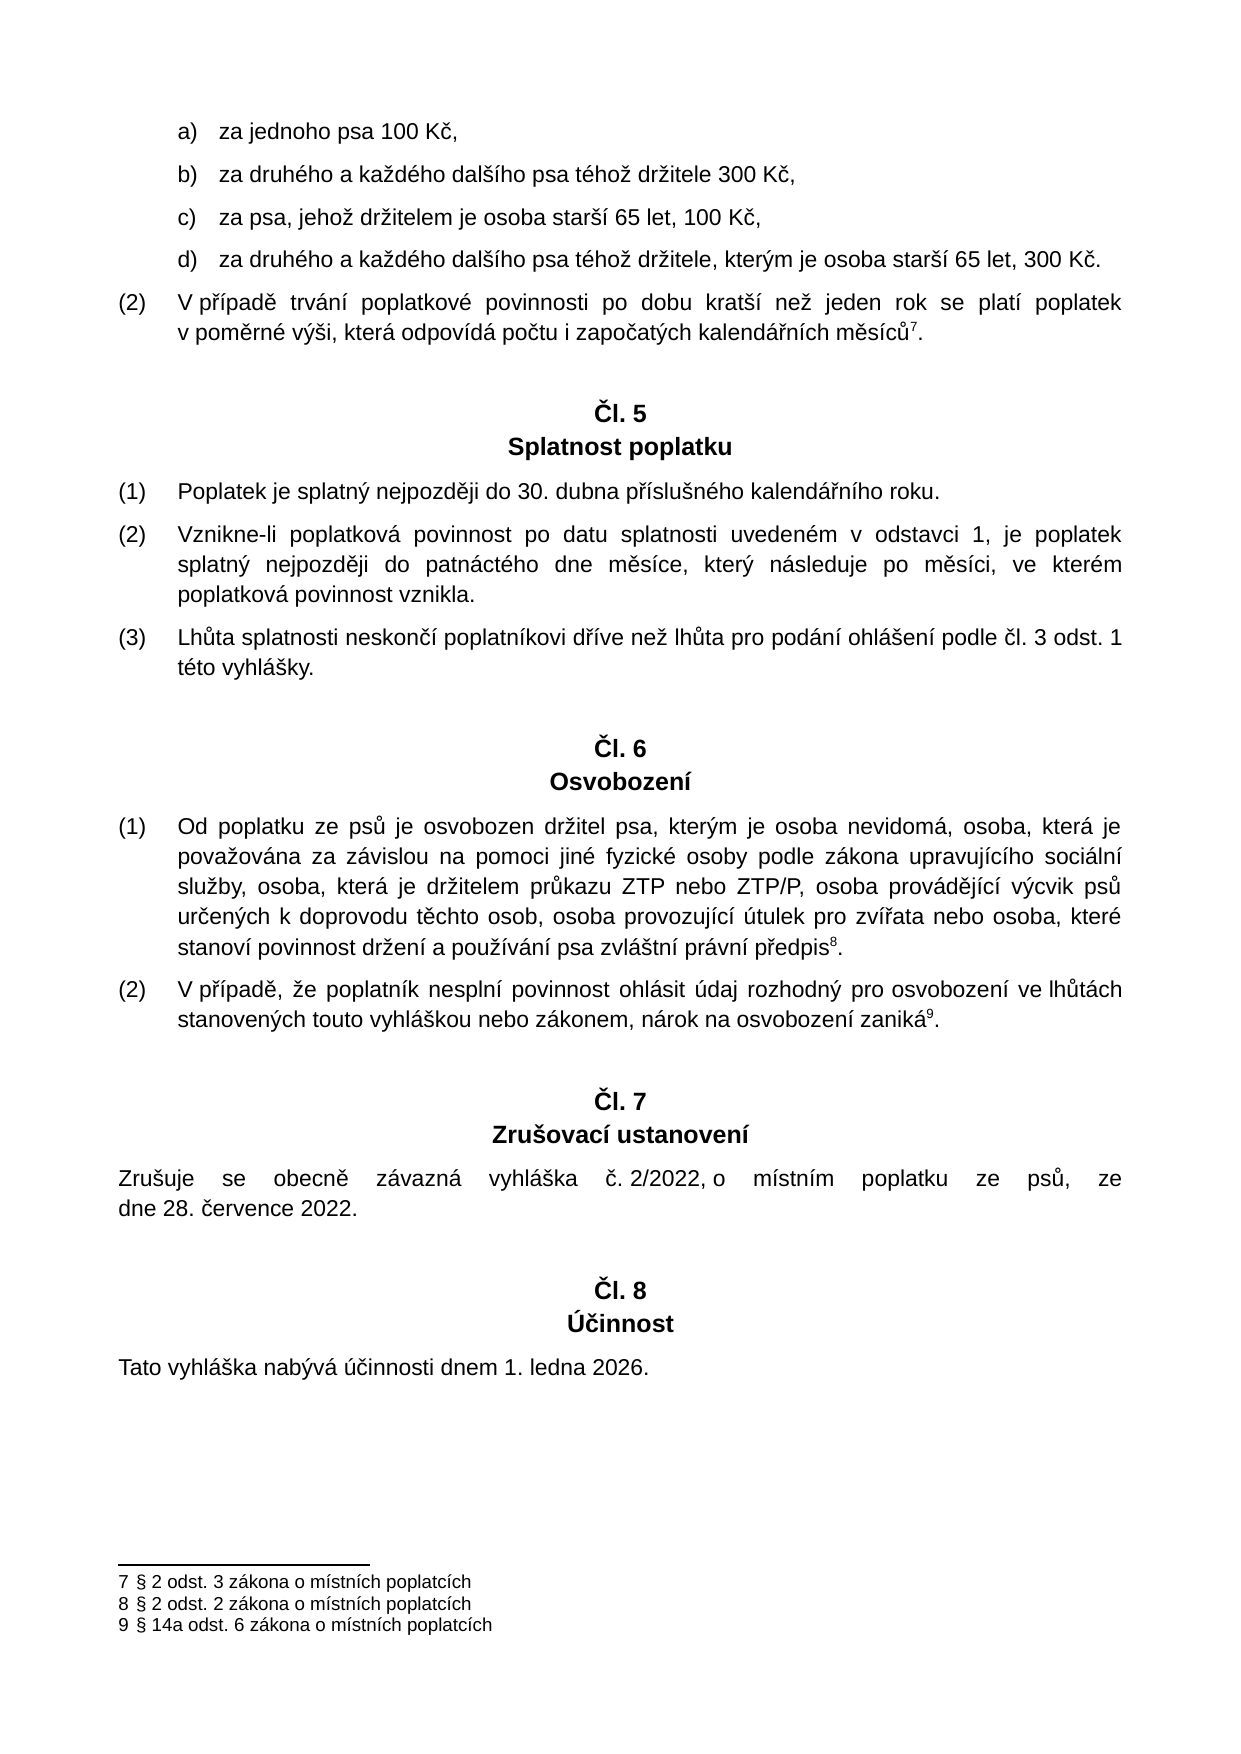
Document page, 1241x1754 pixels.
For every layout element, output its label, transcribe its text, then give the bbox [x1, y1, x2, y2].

list § 2 odst. 3 zákona o místních poplatcích [118, 1571, 1122, 1592]
subtitle Čl. 7 Zrušovací ustanovení [118, 1087, 1122, 1148]
list § 2 odst. 2 zákona o místních poplatcích [118, 1592, 1122, 1614]
list za druhého a každého dalšího psa téhož držitele, kterým je osoba starší 65 let, 300 Kč. [177, 246, 1122, 273]
subtitle Čl. 5 Splatnost poplatku [118, 399, 1122, 461]
subtitle Čl. 6 Osvobození [118, 734, 1122, 796]
list za jednoho psa 100 Kč, [177, 118, 1122, 144]
text Zrušuje se obecně závazná vyhláška č. 2/2022, o místním poplatku ze psů, ze dne 28. července 2022. [118, 1165, 1122, 1222]
list § 14a odst. 6 zákona o místních poplatcích [118, 1614, 1122, 1635]
list za druhého a každého dalšího psa téhož držitele 300 Kč, [177, 161, 1122, 187]
list Od poplatku ze psů je osvobozen držitel psa, kterým je osoba nevidomá, osoba, která je považována za závislou na pomoci jiné fyzické osoby podle zákona upravujícího sociální služby, osoba, která je držitelem průkazu ZTP nebo ZTP/P, osoba provádějící výcvik psů určených k doprovodu těchto osob, osoba provozující útulek pro zvířata nebo osoba, které stanoví povinnost držení a používání psa zvláštní právní předpis. [118, 813, 1122, 960]
list Poplatek je splatný nejpozději do 30. dubna příslušného kalendářního roku. [118, 478, 1122, 504]
list Vznikne-li poplatková povinnost po datu splatnosti uvedeném v odstavci 1, je poplatek splatný nejpozději do patnáctého dne měsíce, který následuje po měsíci, ve kterém poplatková povinnost vznikla. [118, 521, 1122, 607]
list V případě, že poplatník nesplní povinnost ohlásit údaj rozhodný pro osvobození ve lhůtách stanovených touto vyhláškou nebo zákonem, nárok na osvobození zaniká. [118, 976, 1122, 1033]
list za psa, jehož držitelem je osoba starší 65 let, 100 Kč, [177, 203, 1122, 230]
list Lhůta splatnosti neskončí poplatníkovi dříve než lhůta pro podání ohlášení podle čl. 3 odst. 1 této vyhlášky. [118, 624, 1122, 680]
list V případě trvání poplatkové povinnosti po dobu kratší než jeden rok se platí poplatek v poměrné výši, která odpovídá počtu i započatých kalendářních měsíců. [118, 289, 1122, 346]
subtitle Čl. 8 Účinnost [118, 1276, 1122, 1337]
text Tato vyhláška nabývá účinnosti dnem 1. ledna 2026. [118, 1354, 1122, 1381]
